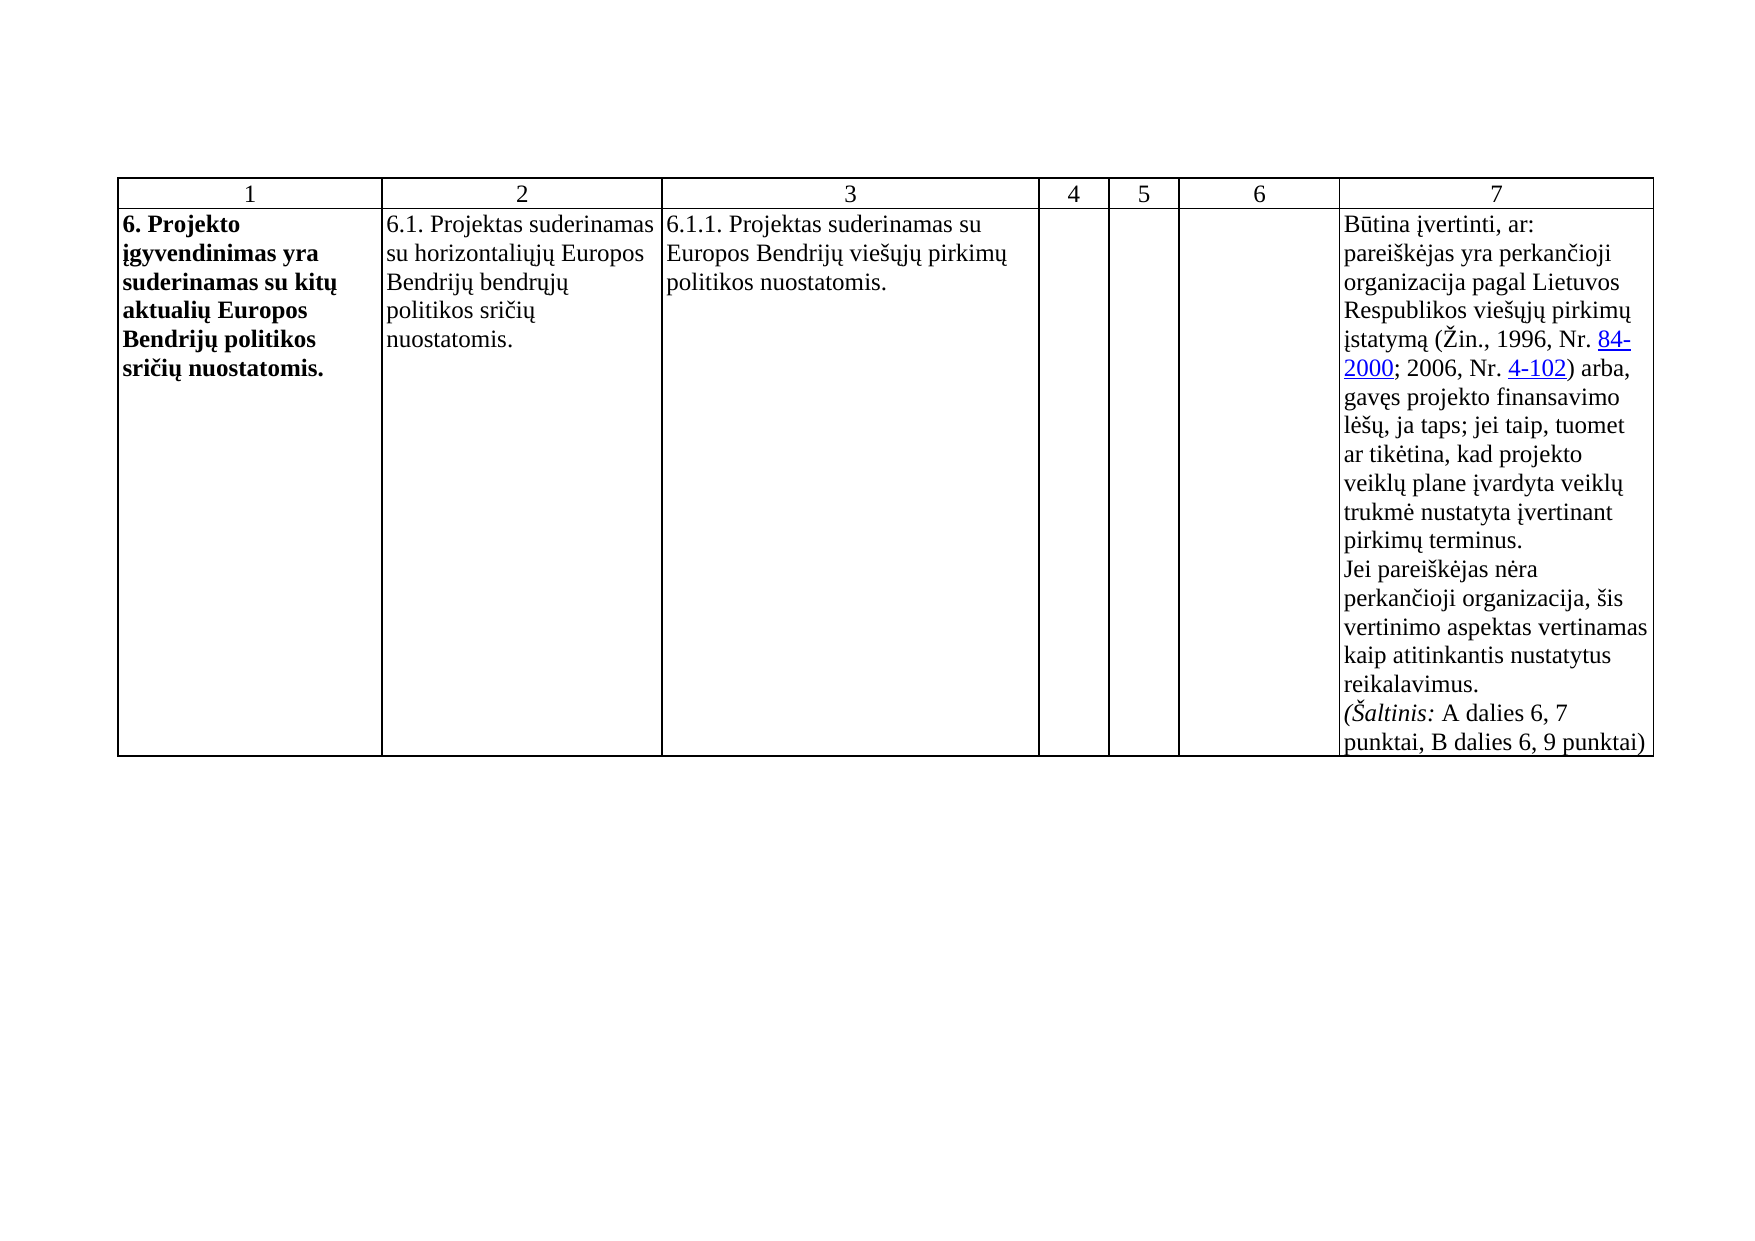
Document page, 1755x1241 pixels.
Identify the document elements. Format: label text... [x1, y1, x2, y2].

table_cell 6.1.1. Projektas suderinamas su Europos Bendrijų viešųjų pirkimų politikos nuostatomis. [663, 209, 1038, 755]
table_cell [1110, 209, 1178, 755]
table_cell 6.1. Projektas suderinamas su horizontaliųjų Europos Bendrijų bendrųjų politikos sričių nuostatomis. [383, 209, 661, 755]
table_cell 6. Projekto įgyvendinimas yra suderinamas su kitų aktualių Europos Bendrijų politikos sričių nuostatomis. [119, 209, 381, 755]
table_header 7 [1340, 179, 1653, 207]
table_header 3 [663, 179, 1038, 207]
table_cell [1180, 209, 1339, 755]
table_header 5 [1110, 179, 1178, 207]
table_cell [1040, 209, 1108, 755]
table_header 2 [383, 179, 661, 207]
table_cell Būtina įvertinti, ar: pareiškėjas yra perkančioji organizacija pagal Lietuvos Respublikos viešųjų pirkimų įstatymą (Žin., 1996, Nr. 84-2000; 2006, Nr. 4-102) arba, gavęs projekto finansavimo lėšų, ja taps; jei taip, tuomet ar tikėtina, kad projekto veiklų plane įvardyta veiklų trukmė nustatyta įvertinant pirkimų terminus. Jei pareiškėjas nėra perkančioji organizacija, šis vertinimo aspektas vertinamas kaip atitinkantis nustatytus reikalavimus. (Šaltinis: A dalies 6, 7 punktai, B dalies 6, 9 punktai) [1340, 209, 1653, 755]
table_header 6 [1180, 179, 1339, 207]
table_header 4 [1040, 179, 1108, 207]
table_header 1 [119, 179, 381, 207]
